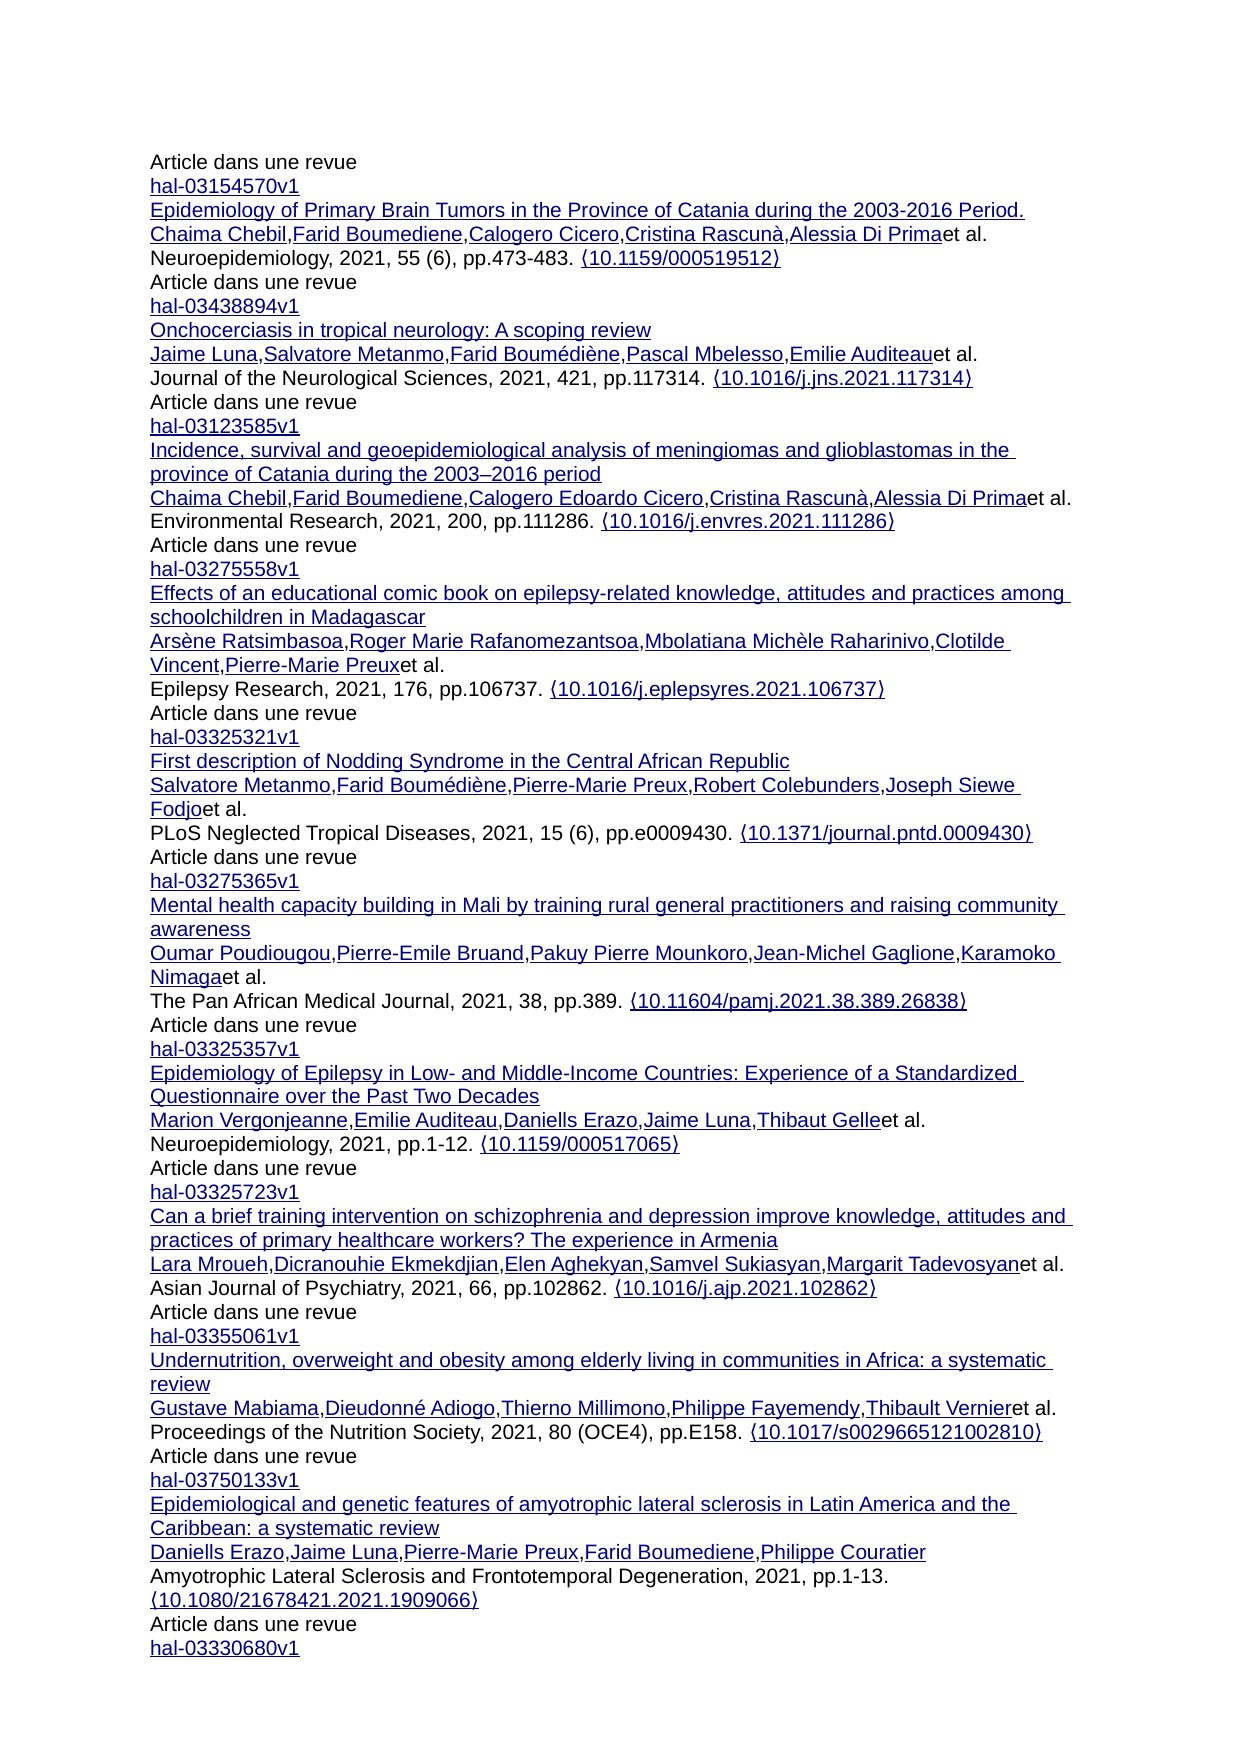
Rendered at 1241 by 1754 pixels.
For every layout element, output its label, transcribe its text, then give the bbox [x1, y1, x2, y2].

table_cell Article dans une revue hal-03154570v1 [150, 150, 1090, 198]
table_cell Onchocerciasis in tropical neurology: A scoping review Jaime Luna,Salvatore Metanmo,Farid Boumédiène,Pascal Mbelesso,Emilie Auditeauet al. Journal of the Neurological Sciences, 2021, 421, pp.117314. ⟨10.1016/j.jns.2021.117314⟩ Article dans une revue hal-03123585v1 [150, 318, 1090, 437]
table_cell Incidence, survival and geoepidemiological analysis of meningiomas and glioblastomas in the province of Catania during the 2003–2016 period Chaima Chebil,Farid Boumediene,Calogero Edoardo Cicero,Cristina Rascunà,Alessia Di Primaet al. Environmental Research, 2021, 200, pp.111286. ⟨10.1016/j.envres.2021.111286⟩ Article dans une revue hal-03275558v1 [150, 438, 1090, 581]
table_cell First description of Nodding Syndrome in the Central African Republic Salvatore Metanmo,Farid Boumédiène,Pierre-Marie Preux,Robert Colebunders,Joseph Siewe Fodjoet al. PLoS Neglected Tropical Diseases, 2021, 15 (6), pp.e0009430. ⟨10.1371/journal.pntd.0009430⟩ Article dans une revue hal-03275365v1 [150, 749, 1090, 893]
table_cell Epidemiology of Epilepsy in Low- and Middle-Income Countries: Experience of a Standardized Questionnaire over the Past Two Decades Marion Vergonjeanne,Emilie Auditeau,Daniells Erazo,Jaime Luna,Thibaut Gelleet al. Neuroepidemiology, 2021, pp.1-12. ⟨10.1159/000517065⟩ Article dans une revue hal-03325723v1 [150, 1060, 1090, 1204]
table_cell Epidemiological and genetic features of amyotrophic lateral sclerosis in Latin America and the Caribbean: a systematic review Daniells Erazo,Jaime Luna,Pierre-Marie Preux,Farid Boumediene,Philippe Couratier Amyotrophic Lateral Sclerosis and Frontotemporal Degeneration, 2021, pp.1-13. ⟨10.1080/21678421.2021.1909066⟩ Article dans une revue hal-03330680v1 [150, 1492, 1090, 1659]
table_cell Epidemiology of Primary Brain Tumors in the Province of Catania during the 2003-2016 Period. Chaima Chebil,Farid Boumediene,Calogero Cicero,Cristina Rascunà,Alessia Di Primaet al. Neuroepidemiology, 2021, 55 (6), pp.473-483. ⟨10.1159/000519512⟩ Article dans une revue hal-03438894v1 [150, 198, 1090, 318]
table_cell Mental health capacity building in Mali by training rural general practitioners and raising community awareness Oumar Poudiougou,Pierre-Emile Bruand,Pakuy Pierre Mounkoro,Jean-Michel Gaglione,Karamoko Nimagaet al. The Pan African Medical Journal, 2021, 38, pp.389. ⟨10.11604/pamj.2021.38.389.26838⟩ Article dans une revue hal-03325357v1 [150, 893, 1090, 1060]
table_cell Can a brief training intervention on schizophrenia and depression improve knowledge, attitudes and practices of primary healthcare workers? The experience in Armenia Lara Mroueh,Dicranouhie Ekmekdjian,Elen Aghekyan,Samvel Sukiasyan,Margarit Tadevosyanet al. Asian Journal of Psychiatry, 2021, 66, pp.102862. ⟨10.1016/j.ajp.2021.102862⟩ Article dans une revue hal-03355061v1 [150, 1204, 1090, 1348]
table_cell Undernutrition, overweight and obesity among elderly living in communities in Africa: a systematic review Gustave Mabiama,Dieudonné Adiogo,Thierno Millimono,Philippe Fayemendy,Thibault Vernieret al. Proceedings of the Nutrition Society, 2021, 80 (OCE4), pp.E158. ⟨10.1017/s0029665121002810⟩ Article dans une revue hal-03750133v1 [150, 1348, 1090, 1492]
table_cell Effects of an educational comic book on epilepsy-related knowledge, attitudes and practices among schoolchildren in Madagascar Arsène Ratsimbasoa,Roger Marie Rafanomezantsoa,Mbolatiana Michèle Raharinivo,Clotilde Vincent,Pierre-Marie Preuxet al. Epilepsy Research, 2021, 176, pp.106737. ⟨10.1016/j.eplepsyres.2021.106737⟩ Article dans une revue hal-03325321v1 [150, 581, 1090, 749]
